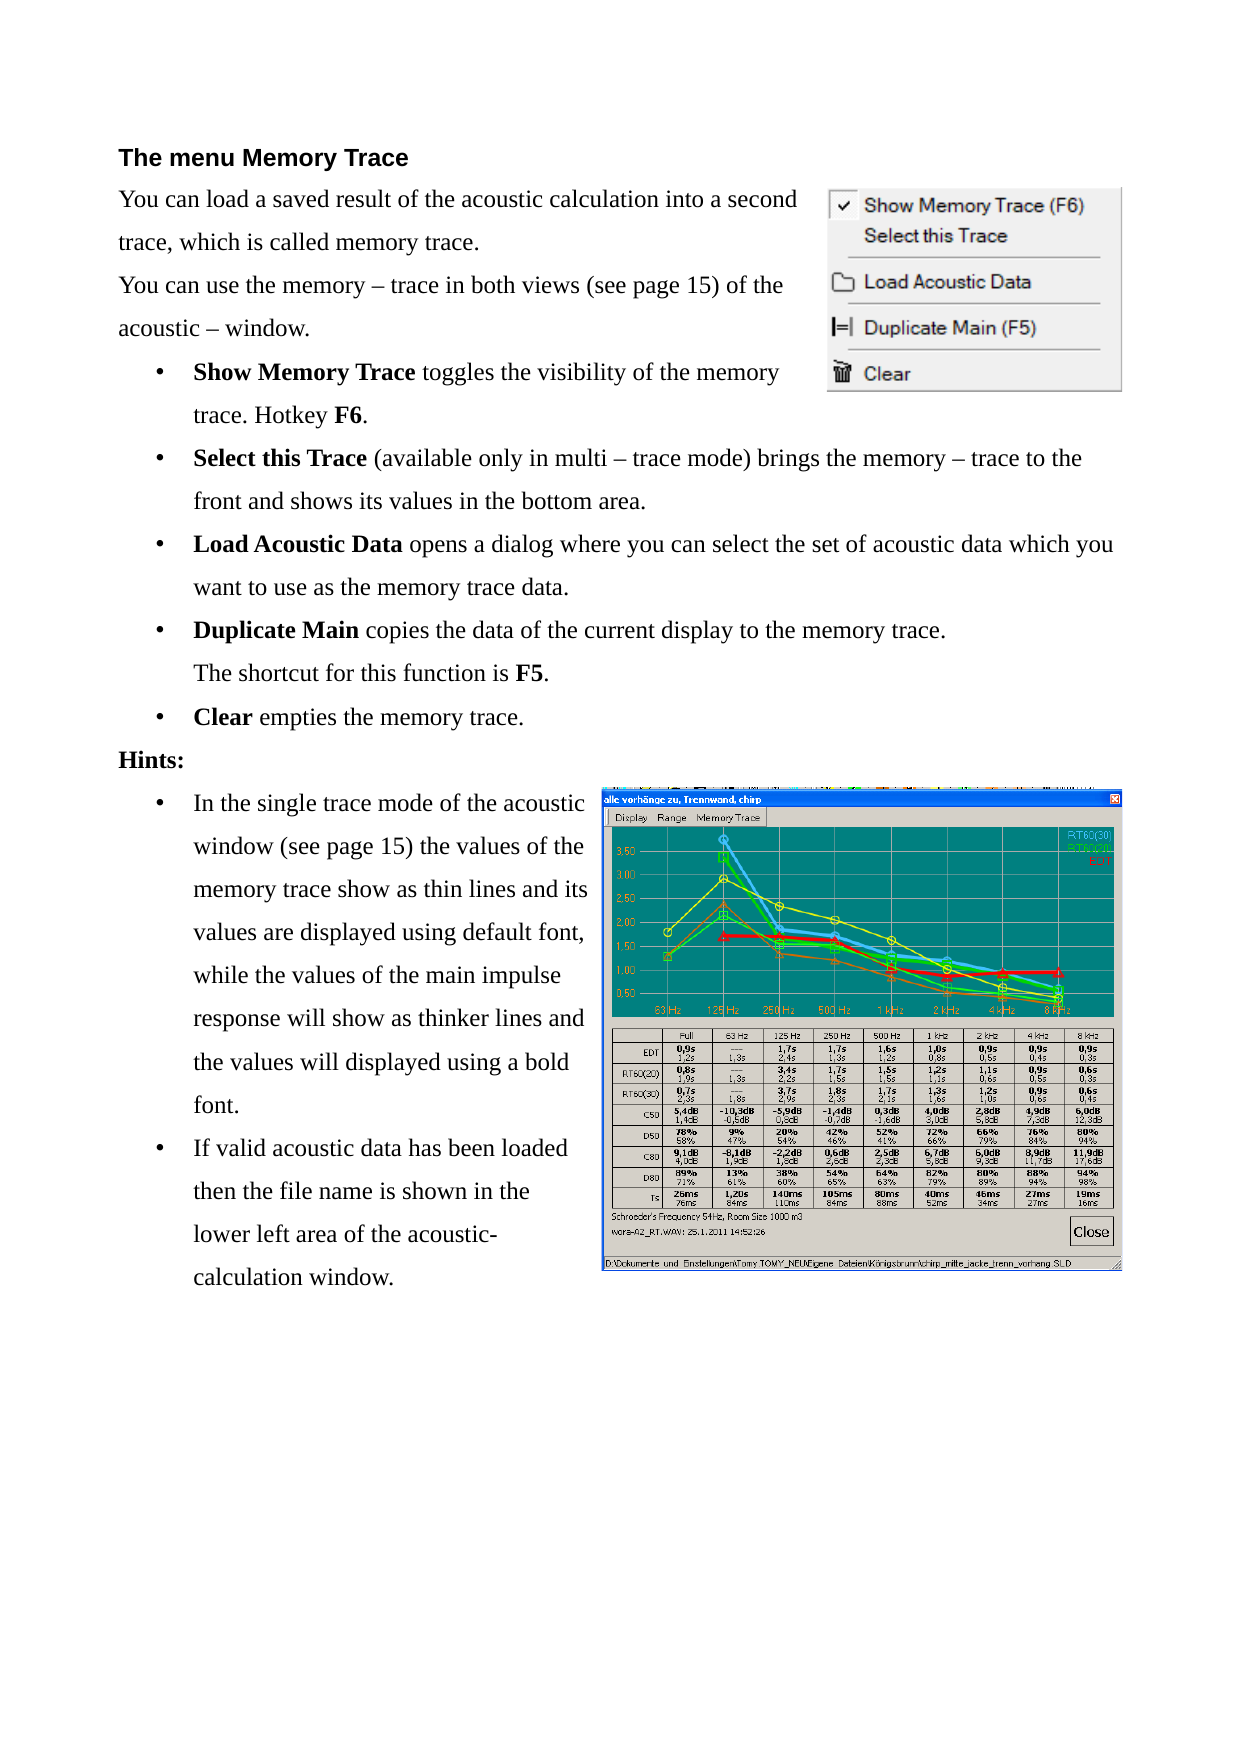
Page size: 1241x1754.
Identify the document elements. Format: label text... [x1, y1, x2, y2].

list Duplicate Main copies the data of the current display to the memory trace. The shortcut for this function is F5. [156, 615, 1122, 687]
list Clear empties the memory trace. [156, 702, 1122, 730]
picture [601, 787, 1123, 1271]
list Select this Trace (available only in multi – trace mode) brings the memory – trace to the front and shows its values in the bottom area. [156, 443, 1122, 515]
list Load Acoustic Data opens a dialog where you can select the set of acoustic data which you want to use as the memory trace data. [156, 529, 1122, 601]
list If valid acoustic data has been loaded then the file name is shown in the lower left area of the acoustic-calculation window. [156, 1133, 1122, 1291]
picture [826, 187, 1123, 392]
list In the single trace mode of the acoustic window (see page 15) the values of the memory trace show as thin lines and its values are displayed using default font, while the values of the main impulse response will show as thinker lines and the values will displayed using a bold font. [156, 788, 601, 1118]
subtitle The menu Memory Trace [118, 143, 1122, 172]
text You can load a saved result of the acoustic calculation into a second trace, which is called memory trace. [118, 184, 1122, 256]
list Show Memory Trace toggles the visibility of the memory trace. Hotkey F6. [156, 357, 1122, 428]
text You can use the memory – trace in both views (see page 15) of the acoustic – window. [118, 270, 826, 342]
text Hints: [118, 745, 1122, 773]
